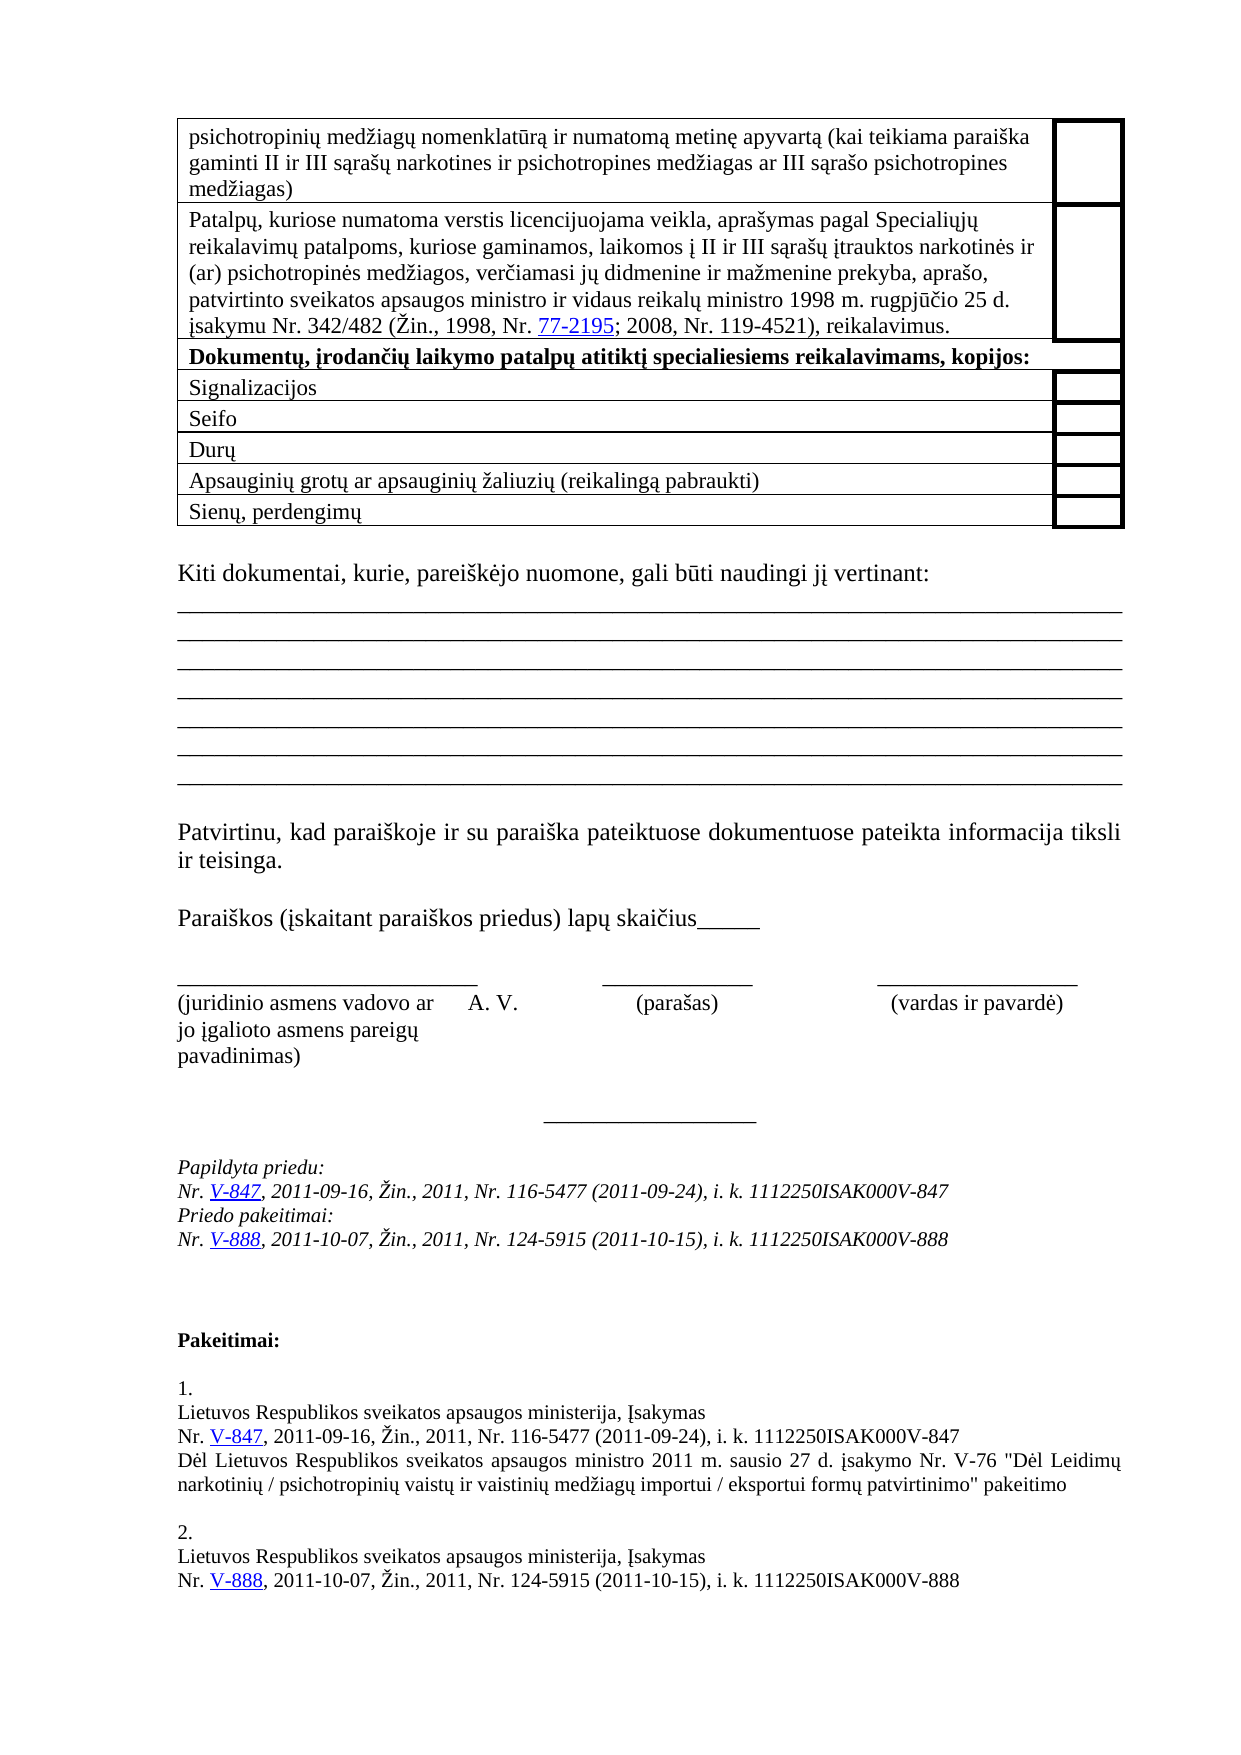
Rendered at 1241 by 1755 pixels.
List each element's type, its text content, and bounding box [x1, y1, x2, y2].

text _ [177, 702, 1122, 727]
table_cell Sienų, perdengimų [178, 495, 1052, 524]
text Paraiškos (įskaitant paraiškos priedus) lapų skaičius_____ [177, 903, 1122, 932]
text 1. [177, 1376, 1122, 1400]
text (juridinio asmens vadovo ar A. V. (parašas) (vardas ir pavardė) [177, 989, 1122, 1016]
text Papildyta priedu: [177, 1154, 1122, 1179]
table_cell Dokumentų, įrodančių laikymo patalpų atitiktį specialiesiems reikalavimams, kopijos: [178, 339, 1120, 369]
text Nr. V-888, 2011-10-07, Žin., 2011, Nr. 124-5915 (2011-10-15), i. k. 1112250ISAK000V-888 [177, 1568, 1122, 1592]
text Dėl Lietuvos Respublikos sveikatos apsaugos ministro 2011 m. sausio 27 d. įsakymo Nr. V-76 "Dėl Leidimų narkotinių / psichotropinių vaistų ir vaistinių medžiagų importui / eksportui formų patvirtinimo" pakeitimo [177, 1448, 1122, 1496]
table_cell [1057, 405, 1120, 431]
text 2. [177, 1520, 1122, 1544]
text _ [177, 731, 1122, 755]
table_cell [1057, 123, 1120, 202]
text _ [177, 759, 1122, 784]
text Priedo pakeitimai: [177, 1203, 1122, 1227]
text Nr. V-847, 2011-09-16, Žin., 2011, Nr. 116-5477 (2011-09-24), i. k. 1112250ISAK000V-847 [177, 1424, 1122, 1448]
text Pakeitimai: [177, 1328, 1122, 1352]
text _ [177, 587, 1122, 612]
text Nr. V-847, 2011-09-16, Žin., 2011, Nr. 116-5477 (2011-09-24), i. k. 1112250ISAK000V-847 [177, 1179, 1122, 1203]
text Kiti dokumentai, kurie, pareiškėjo nuomone, gali būti naudingi jį vertinant: [177, 558, 1122, 587]
table_cell Durų [178, 433, 1052, 462]
text Lietuvos Respublikos sveikatos apsaugos ministerija, Įsakymas [177, 1400, 1122, 1424]
text Nr. V-888, 2011-10-07, Žin., 2011, Nr. 124-5915 (2011-10-15), i. k. 1112250ISAK000V-888 [177, 1227, 1122, 1251]
text jo įgalioto asmens pareigų [177, 1016, 1122, 1042]
text Lietuvos Respublikos sveikatos apsaugos ministerija, Įsakymas [177, 1544, 1122, 1568]
table_cell [1057, 207, 1120, 338]
table_cell [1057, 374, 1120, 400]
text ________________________ ____________ ________________ [177, 961, 1122, 989]
table_cell Apsauginių grotų ar apsauginių žaliuzių (reikalingą pabraukti) [178, 464, 1052, 493]
table_cell Signalizacijos [178, 370, 1052, 400]
table_cell [1057, 467, 1120, 493]
table_cell psichotropinių medžiagų nomenklatūrą ir numatomą metinę apyvartą (kai teikiama paraiška gaminti II ir III sąrašų narkotines ir psichotropines medžiagas ar III sąrašo psichotropines medžiagas) [178, 119, 1052, 202]
table_cell Seifo [178, 401, 1052, 431]
table_cell Patalpų, kuriose numatoma verstis licencijuojama veikla, aprašymas pagal Specialiųjų reikalavimų patalpoms, kuriose gaminamos, laikomos į II ir III sąrašų įtrauktos narkotinės ir (ar) psichotropinės medžiagos, verčiamasi jų didmenine ir mažmenine prekyba, aprašo, patvirtinto sveikatos apsaugos ministro ir vidaus reikalų ministro 1998 m. rugpjūčio 25 d. įsakymu Nr. 342/482 (Žin., 1998, Nr. 77-2195; 2008, Nr. 119-4521), reikalavimus. [178, 203, 1052, 338]
text _ [177, 673, 1122, 698]
text Patvirtinu, kad paraiškoje ir su paraiška pateiktuose dokumentuose pateikta informacija tiksli ir teisinga. [177, 817, 1122, 874]
text _________________ [177, 1097, 1122, 1126]
table_cell [1057, 436, 1120, 462]
text _ [177, 644, 1122, 669]
text pavadinimas) [177, 1042, 1122, 1068]
table_cell [1057, 498, 1120, 524]
text _ [177, 616, 1122, 640]
